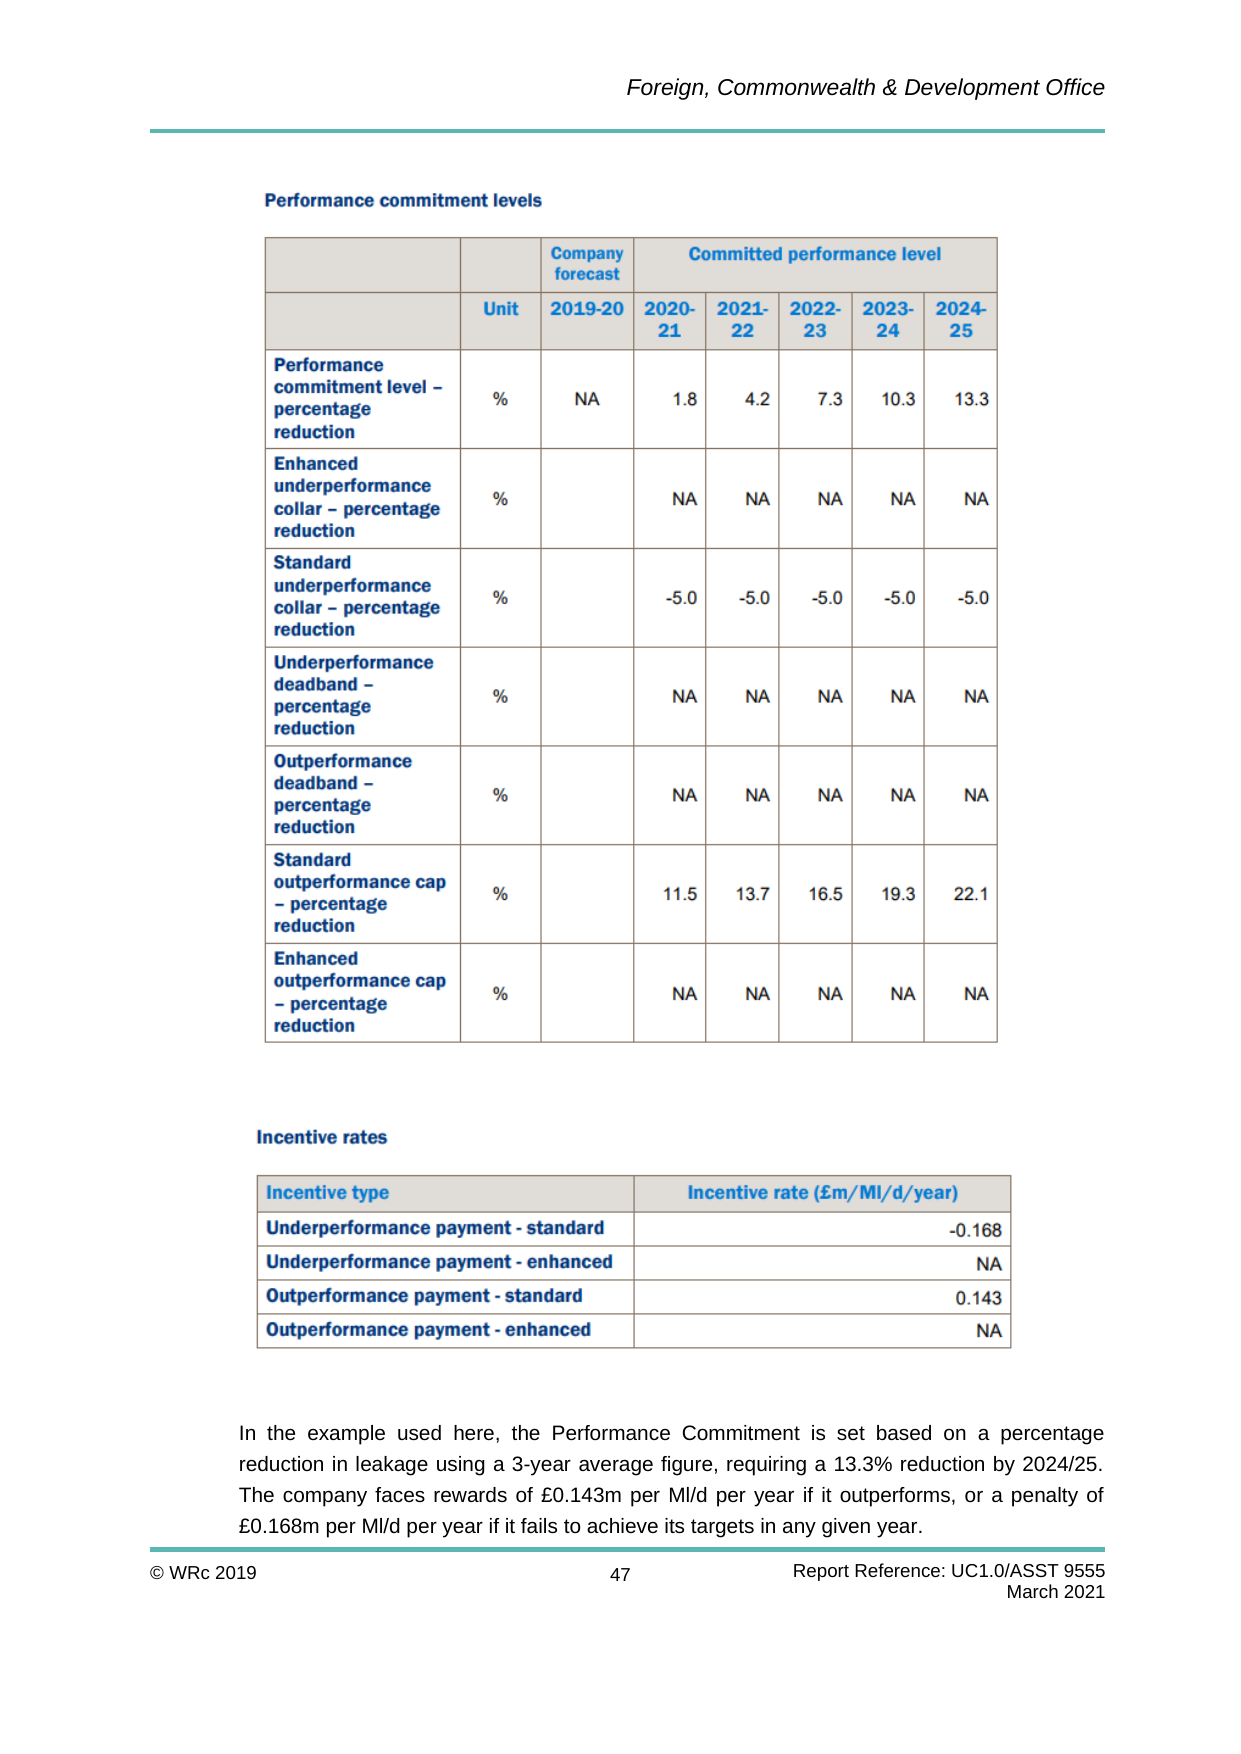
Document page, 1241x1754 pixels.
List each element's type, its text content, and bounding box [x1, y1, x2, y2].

text In the example used here, the Performance Commitment is set based on a percentage reduction in leakage using a 3-year average figure, requiring a 13.3% reduction by 2024/25. The company faces rewards of £0.143m per Ml/d per year if it outperforms, or a penalty of £0.168m per Ml/d per year if it fails to achieve its targets in any given year. [239, 1420, 1105, 1538]
